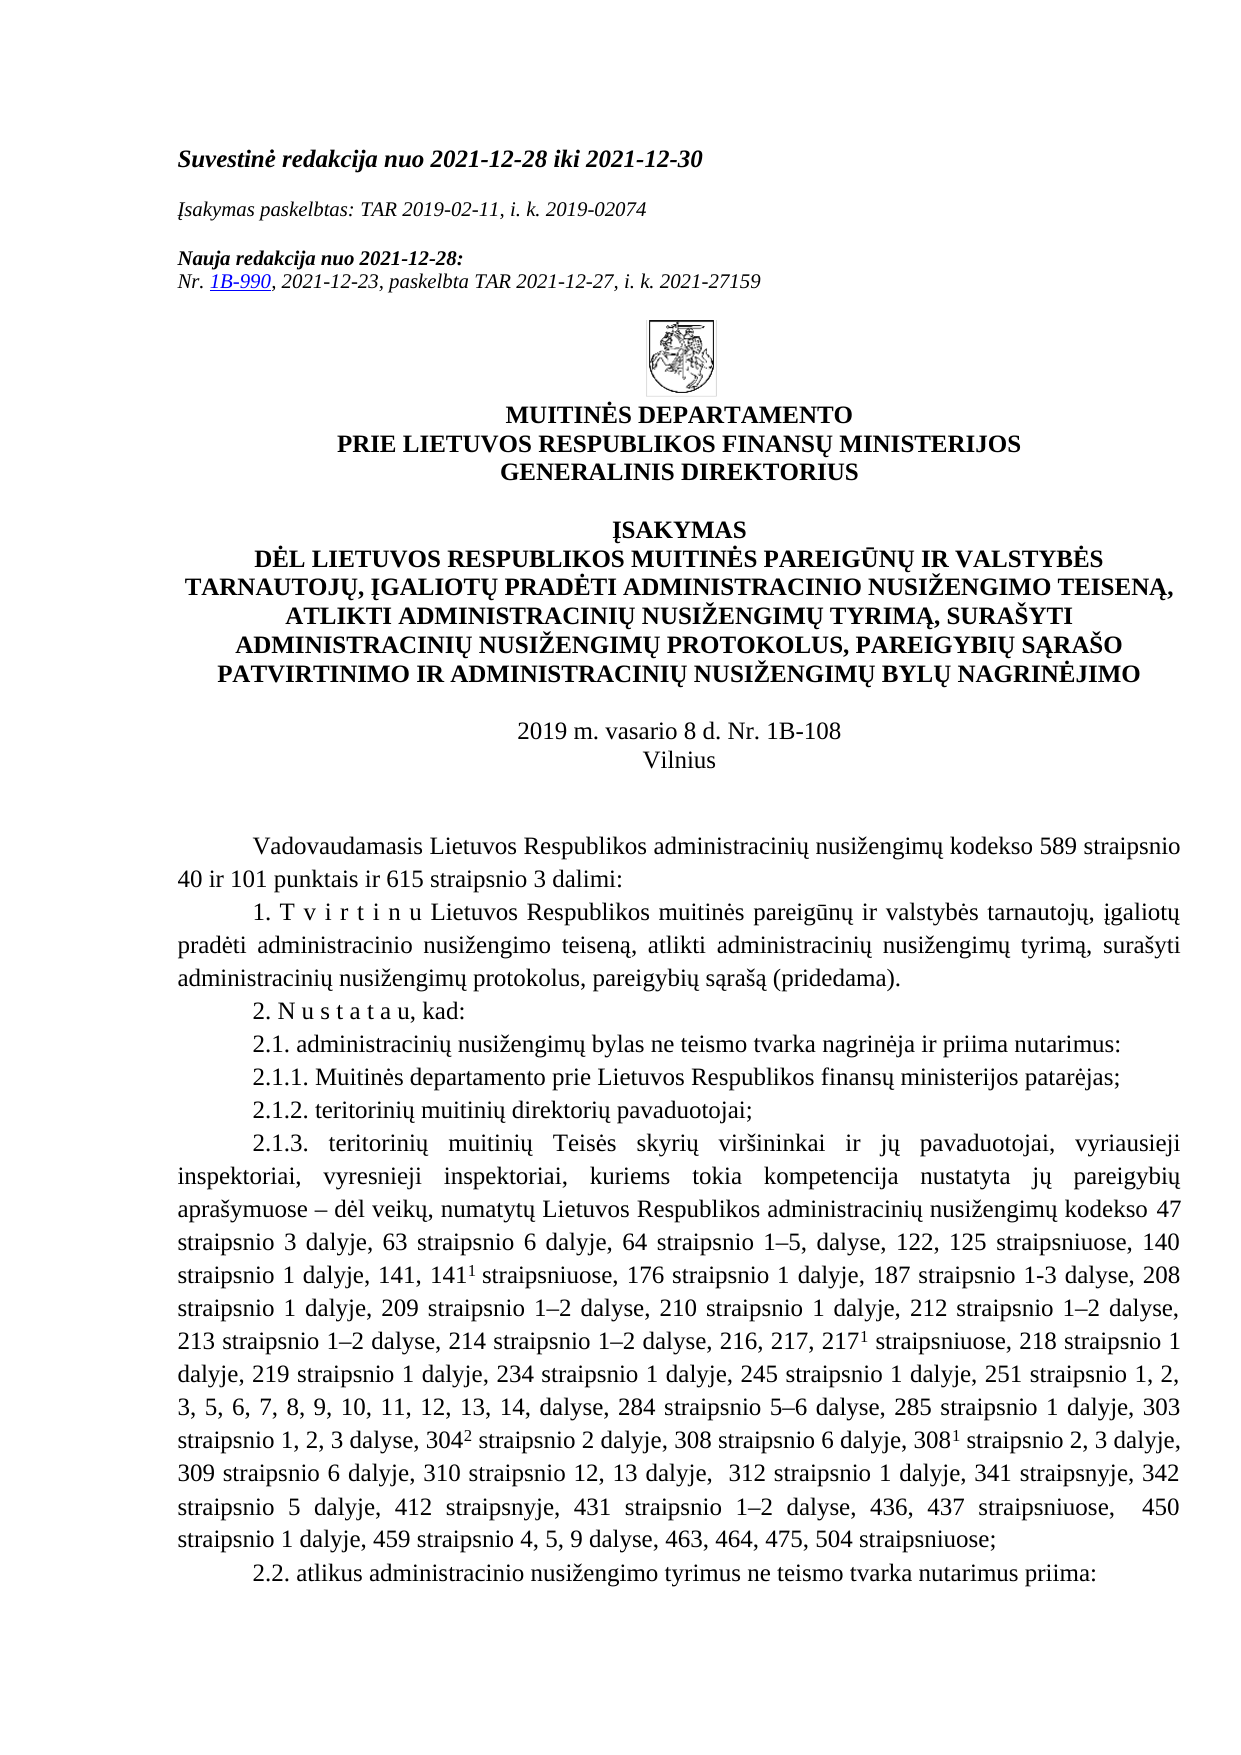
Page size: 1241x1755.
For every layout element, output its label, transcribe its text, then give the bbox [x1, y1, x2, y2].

text Vadovaudamasis Lietuvos Respublikos administracinių nusižengimų kodekso 589 straipsnio 40 ir 101 punktais ir 615 straipsnio 3 dalimi: [177, 831, 1181, 893]
text 2. N u s t a t a u, kad: [177, 996, 1181, 1025]
text Nauja redakcija nuo 2021-12-28: [177, 245, 1181, 269]
text 2.1. administracinių nusižengimų bylas ne teismo tvarka nagrinėja ir priima nutarimus: [177, 1029, 1181, 1058]
text Įsakymas paskelbtas: TAR 2019-02-11, i. k. 2019-02074 [177, 197, 1181, 221]
text Nr. 1B-990, 2021-12-23, paskelbta TAR 2021-12-27, i. k. 2021-27159 [177, 269, 1181, 293]
text MUITINĖS DEPARTAMENTO [177, 400, 1181, 429]
text GENERALINIS DIREKTORIUS [177, 457, 1181, 486]
text DĖL LIETUVOS RESPUBLIKOS MUITINĖS PAREIGŪNŲ IR VALSTYBĖS TARNAUTOJŲ, ĮGALIOTŲ PRADĖTI ADMINISTRACINIO NUSIŽENGIMO TEISENĄ, ATLIKTI ADMINISTRACINIŲ NUSIŽENGIMŲ TYRIMĄ, SURAŠYTI ADMINISTRACINIŲ NUSIŽENGIMŲ PROTOKOLUS, PAREIGYBIŲ SĄRAŠO PATVIRTINIMO IR ADMINISTRACINIŲ NUSIŽENGIMŲ BYLŲ NAGRINĖJIMO [177, 544, 1181, 687]
text PRIE LIETUVOS RESPUBLIKOS FINANSŲ MINISTERIJOS [177, 429, 1181, 457]
text Vilnius [177, 745, 1181, 774]
text Suvestinė redakcija nuo 2021-12-28 iki 2021-12-30 [177, 144, 1181, 173]
text ĮSAKYMAS [177, 515, 1181, 544]
text 2.1.2. teritorinių muitinių direktorių pavaduotojai; [177, 1095, 1181, 1124]
text 2.2. atlikus administracinio nusižengimo tyrimus ne teismo tvarka nutarimus priima: [177, 1558, 1181, 1586]
text 2.1.1. Muitinės departamento prie Lietuvos Respublikos finansų ministerijos patarėjas; [177, 1062, 1181, 1091]
text 2.1.3. teritorinių muitinių Teisės skyrių viršininkai ir jų pavaduotojai, vyriausieji inspektoriai, vyresnieji inspektoriai, kuriems tokia kompetencija nustatyta jų pareigybių aprašymuose – dėl veikų, numatytų Lietuvos Respublikos administracinių nusižengimų kodekso 47 straipsnio 3 dalyje, 63 straipsnio 6 dalyje, 64 straipsnio 1–5, dalyse, 122, 125 straipsniuose, 140 straipsnio 1 dalyje, 141, 1411 straipsniuose, 176 straipsnio 1 dalyje, 187 straipsnio 1-3 dalyse, 208 straipsnio 1 dalyje, 209 straipsnio 1–2 dalyse, 210 straipsnio 1 dalyje, 212 straipsnio 1–2 dalyse, 213 straipsnio 1–2 dalyse, 214 straipsnio 1–2 dalyse, 216, 217, 2171 straipsniuose, 218 straipsnio 1 dalyje, 219 straipsnio 1 dalyje, 234 straipsnio 1 dalyje, 245 straipsnio 1 dalyje, 251 straipsnio 1, 2, 3, 5, 6, 7, 8, 9, 10, 11, 12, 13, 14, dalyse, 284 straipsnio 5–6 dalyse, 285 straipsnio 1 dalyje, 303 straipsnio 1, 2, 3 dalyse, 3042 straipsnio 2 dalyje, 308 straipsnio 6 dalyje, 3081 straipsnio 2, 3 dalyje, 309 straipsnio 6 dalyje, 310 straipsnio 12, 13 dalyje, 312 straipsnio 1 dalyje, 341 straipsnyje, 342 straipsnio 5 dalyje, 412 straipsnyje, 431 straipsnio 1–2 dalyse, 436, 437 straipsniuose, 450 straipsnio 1 dalyje, 459 straipsnio 4, 5, 9 dalyse, 463, 464, 475, 504 straipsniuose; [177, 1128, 1181, 1553]
text 2019 m. vasario 8 d. Nr. 1B-108 [177, 716, 1181, 745]
text 1. T v i r t i n u Lietuvos Respublikos muitinės pareigūnų ir valstybės tarnautojų, įgaliotų pradėti administracinio nusižengimo teiseną, atlikti administracinių nusižengimų tyrimą, surašyti administracinių nusižengimų protokolus, pareigybių sąrašą (pridedama). [177, 897, 1181, 992]
